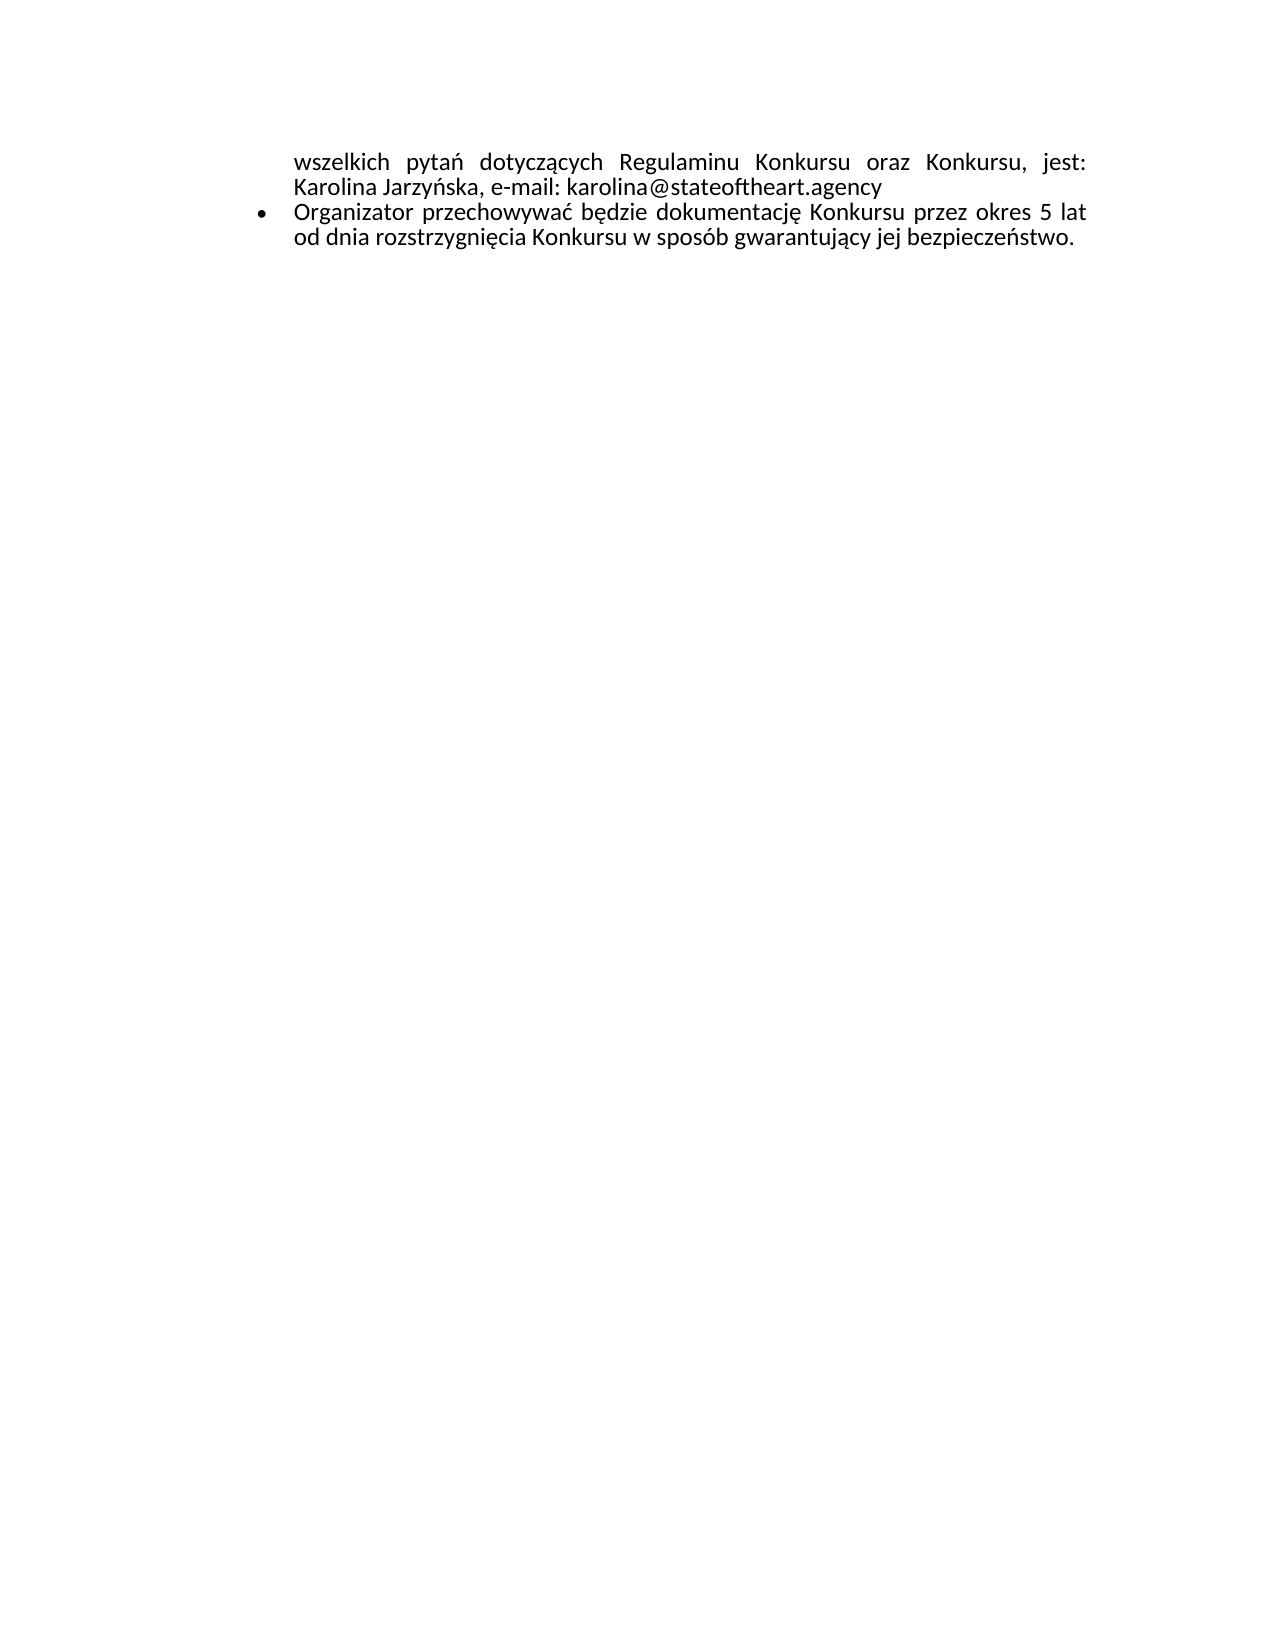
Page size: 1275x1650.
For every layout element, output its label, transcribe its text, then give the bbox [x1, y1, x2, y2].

list Organizator przechowywać będzie dokumentację Konkursu przez okres 5 lat od dnia rozstrzygnięcia Konkursu w sposób gwarantujący jej bezpieczeństwo. [256, 200, 1087, 250]
list wszelkich pytań dotyczących Regulaminu Konkursu oraz Konkursu, jest: Karolina Jarzyńska, e-mail: karolina@stateoftheart.agency [256, 150, 1087, 200]
